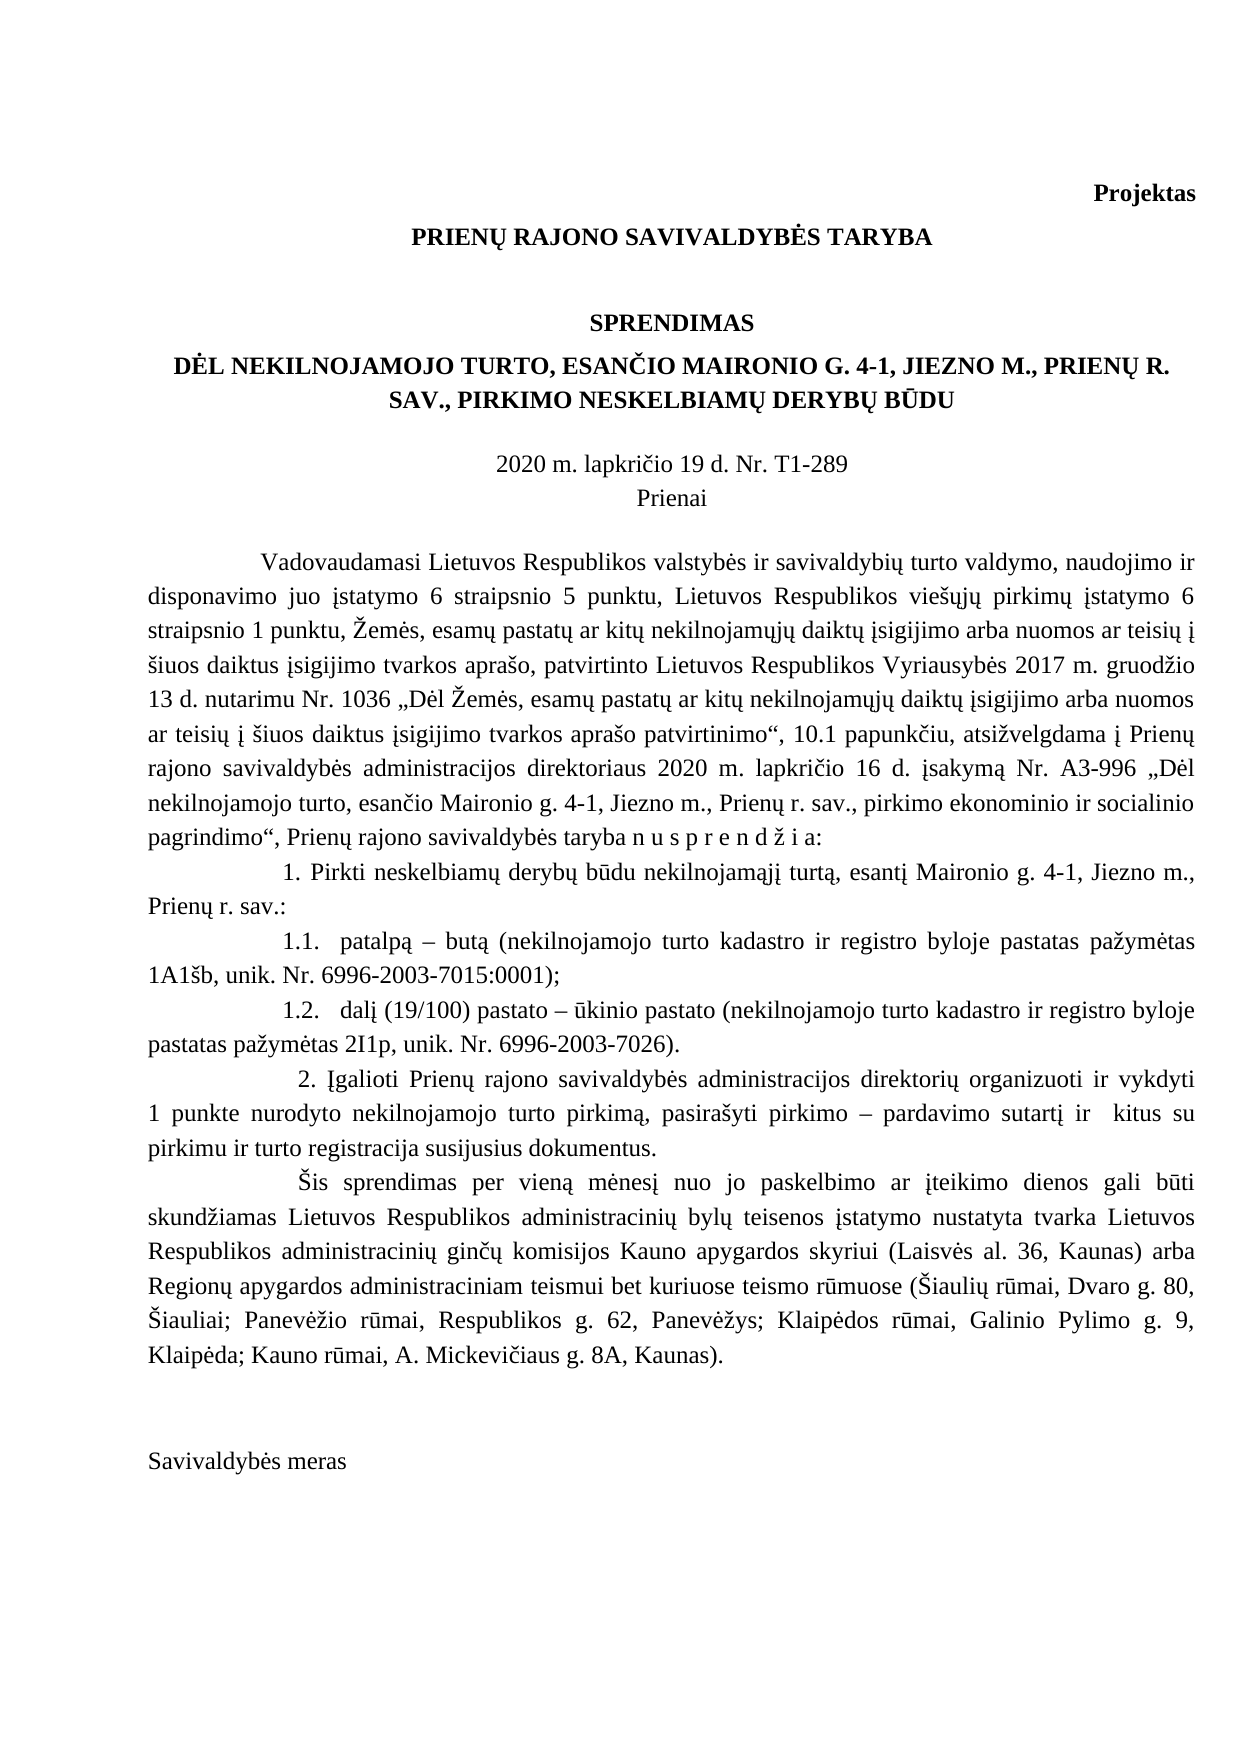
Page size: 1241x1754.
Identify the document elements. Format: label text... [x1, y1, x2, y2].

text Projektas [148, 178, 1196, 207]
text 1.1. patalpą – butą (nekilnojamojo turto kadastro ir registro byloje pastatas pažymėtas 1A1šb, unik. Nr. 6996-2003-7015:0001); [148, 926, 1196, 989]
text Savivaldybės meras [148, 1446, 1196, 1475]
text 1.2. dalį (19/100) pastato – ūkinio pastato (nekilnojamojo turto kadastro ir registro byloje pastatas pažymėtas 2I1p, unik. Nr. 6996-2003-7026). [148, 995, 1196, 1058]
text Šis sprendimas per vieną mėnesį nuo jo paskelbimo ar įteikimo dienos gali būti skundžiamas Lietuvos Respublikos administracinių bylų teisenos įstatymo nustatyta tvarka Lietuvos Respublikos administracinių ginčų komisijos Kauno apygardos skyriui (Laisvės al. 36, Kaunas) arba Regionų apygardos administraciniam teismui bet kuriuose teismo rūmuose (Šiaulių rūmai, Dvaro g. 80, Šiauliai; Panevėžio rūmai, Respublikos g. 62, Panevėžys; Klaipėdos rūmai, Galinio Pylimo g. 9, Klaipėda; Kauno rūmai, A. Mickevičiaus g. 8A, Kaunas). [148, 1167, 1196, 1368]
text 2. Įgalioti Prienų rajono savivaldybės administracijos direktorių organizuoti ir vykdyti 1 punkte nurodyto nekilnojamojo turto pirkimą, pasirašyti pirkimo – pardavimo sutartį ir kitus su pirkimu ir turto registracija susijusius dokumentus. [148, 1064, 1196, 1162]
text Vadovaudamasi Lietuvos Respublikos valstybės ir savivaldybių turto valdymo, naudojimo ir disponavimo juo įstatymo 6 straipsnio 5 punktu, Lietuvos Respublikos viešųjų pirkimų įstatymo 6 straipsnio 1 punktu, Žemės, esamų pastatų ar kitų nekilnojamųjų daiktų įsigijimo arba nuomos ar teisių į šiuos daiktus įsigijimo tvarkos aprašo, patvirtinto Lietuvos Respublikos Vyriausybės 2017 m. gruodžio 13 d. nutarimu Nr. 1036 „Dėl Žemės, esamų pastatų ar kitų nekilnojamųjų daiktų įsigijimo arba nuomos ar teisių į šiuos daiktus įsigijimo tvarkos aprašo patvirtinimo“, 10.1 papunkčiu, atsižvelgdama į Prienų rajono savivaldybės administracijos direktoriaus 2020 m. lapkričio 16 d. įsakymą Nr. A3-996 „Dėl nekilnojamojo turto, esančio Maironio g. 4-1, Jiezno m., Prienų r. sav., pirkimo ekonominio ir socialinio pagrindimo“, Prienų rajono savivaldybės taryba n u s p r e n d ž i a: [148, 547, 1196, 851]
text SPRENDIMAS [148, 308, 1196, 337]
text PRIENŲ RAJONO savivaldybės TARYBA [148, 222, 1196, 250]
text DĖL NEKILNOJAMOJO TURTO, ESANČIO MAIRONIO G. 4-1, JIEZNO M., PRIENŲ R. SAV., PIRKIMO NESKELBIAMŲ DERYBŲ BŪDU [148, 351, 1196, 414]
text 1. Pirkti neskelbiamų derybų būdu nekilnojamąjį turtą, esantį Maironio g. 4-1, Jiezno m., Prienų r. sav.: [148, 857, 1196, 920]
text Prienai [148, 483, 1196, 512]
text 2020 m. lapkričio 19 d. Nr. T1-289 [148, 449, 1196, 478]
